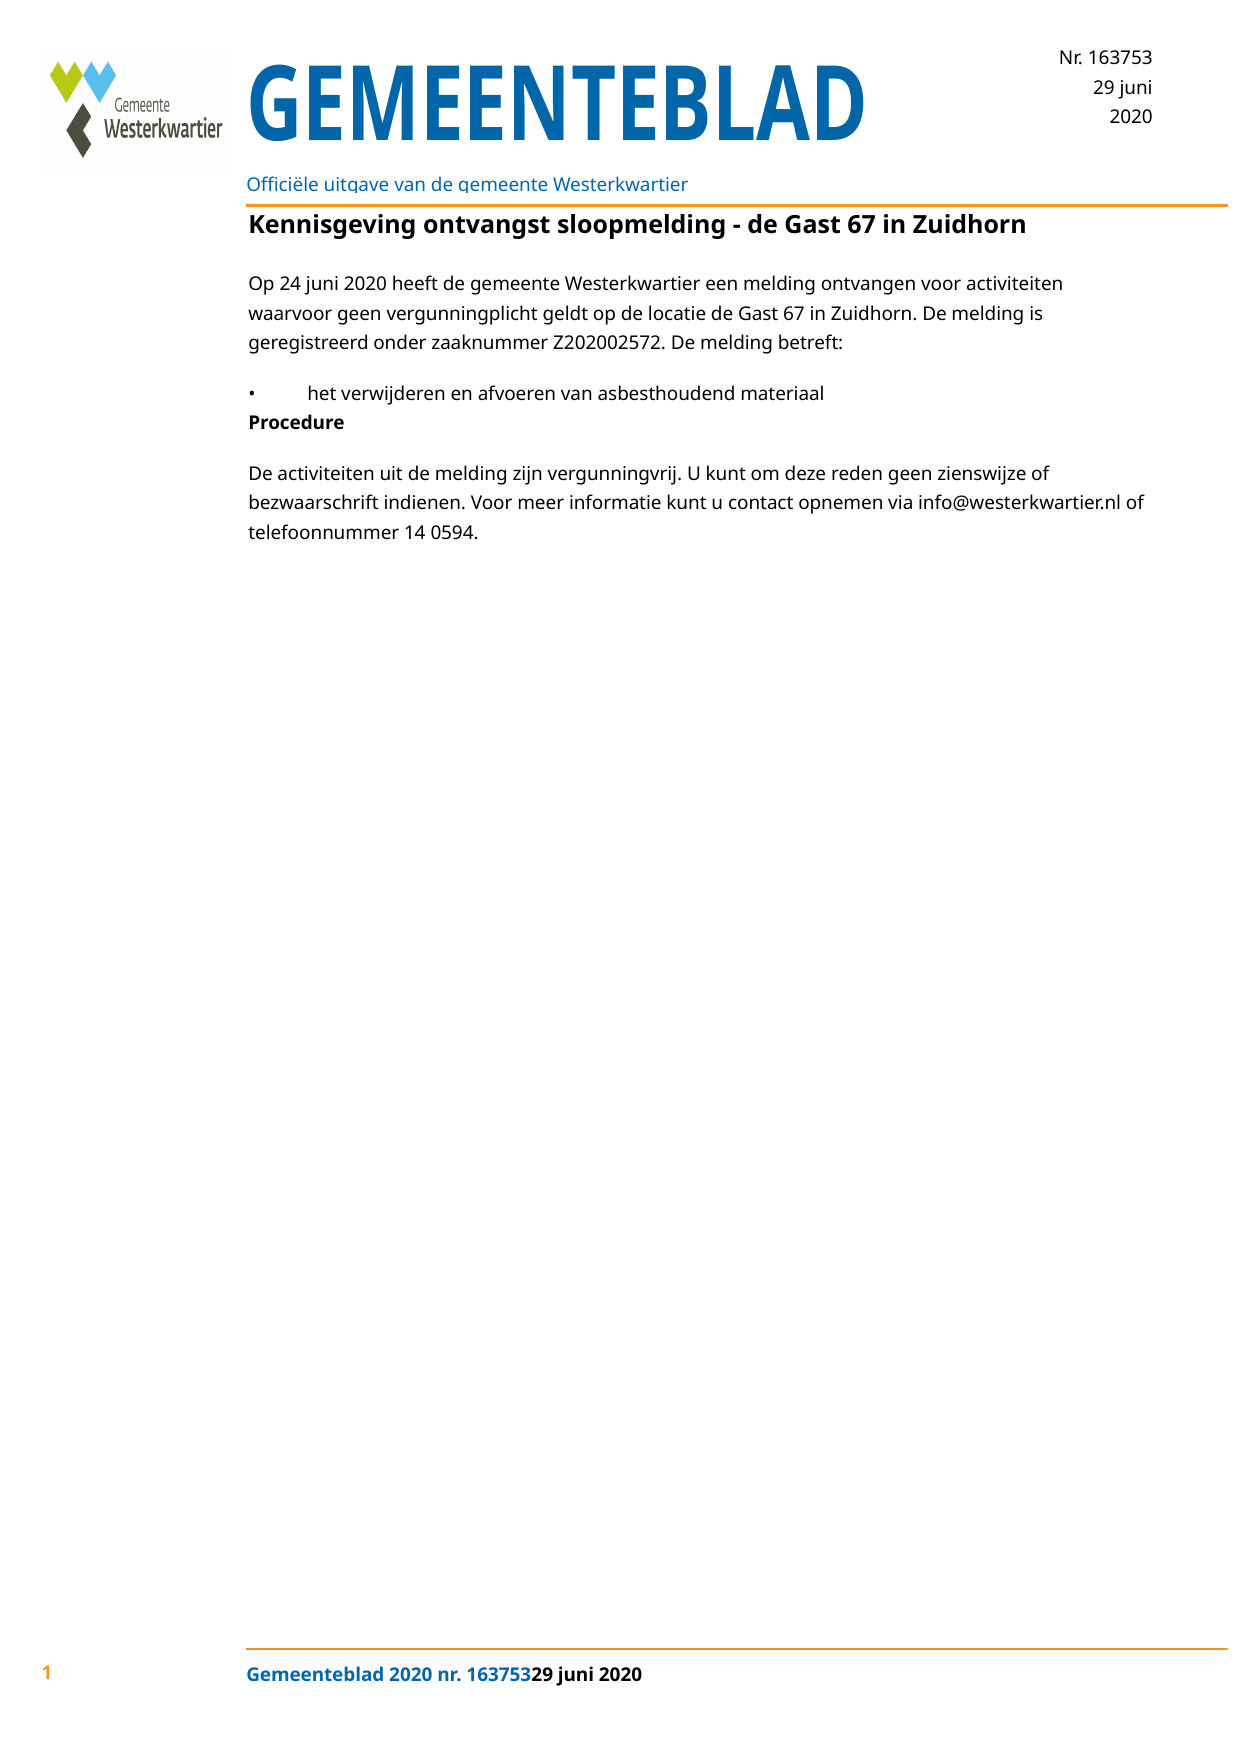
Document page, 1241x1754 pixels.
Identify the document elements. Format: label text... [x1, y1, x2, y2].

picture [41, 47, 231, 172]
text De activiteiten uit de melding zijn vergunningvrij. U kunt om deze reden geen zienswijze of bezwaarschrift indienen. Voor meer informatie kunt u contact opnemen via info@westerkwartier.nl of telefoonnummer 14 0594. [248, 460, 1152, 545]
text Procedure [248, 409, 1152, 435]
text Op 24 juni 2020 heeft de gemeente Westerkwartier een melding ontvangen voor activiteiten waarvoor geen vergunningplicht geldt op de locatie de Gast 67 in Zuidhorn. De melding is geregistreerd onder zaaknummer Z202002572. De melding betreft: [248, 270, 1152, 355]
list het verwijderen en afvoeren van asbesthoudend materiaal [248, 380, 1152, 406]
text Kennisgeving ontvangst sloopmelding - de Gast 67 in Zuidhorn [248, 207, 1152, 241]
